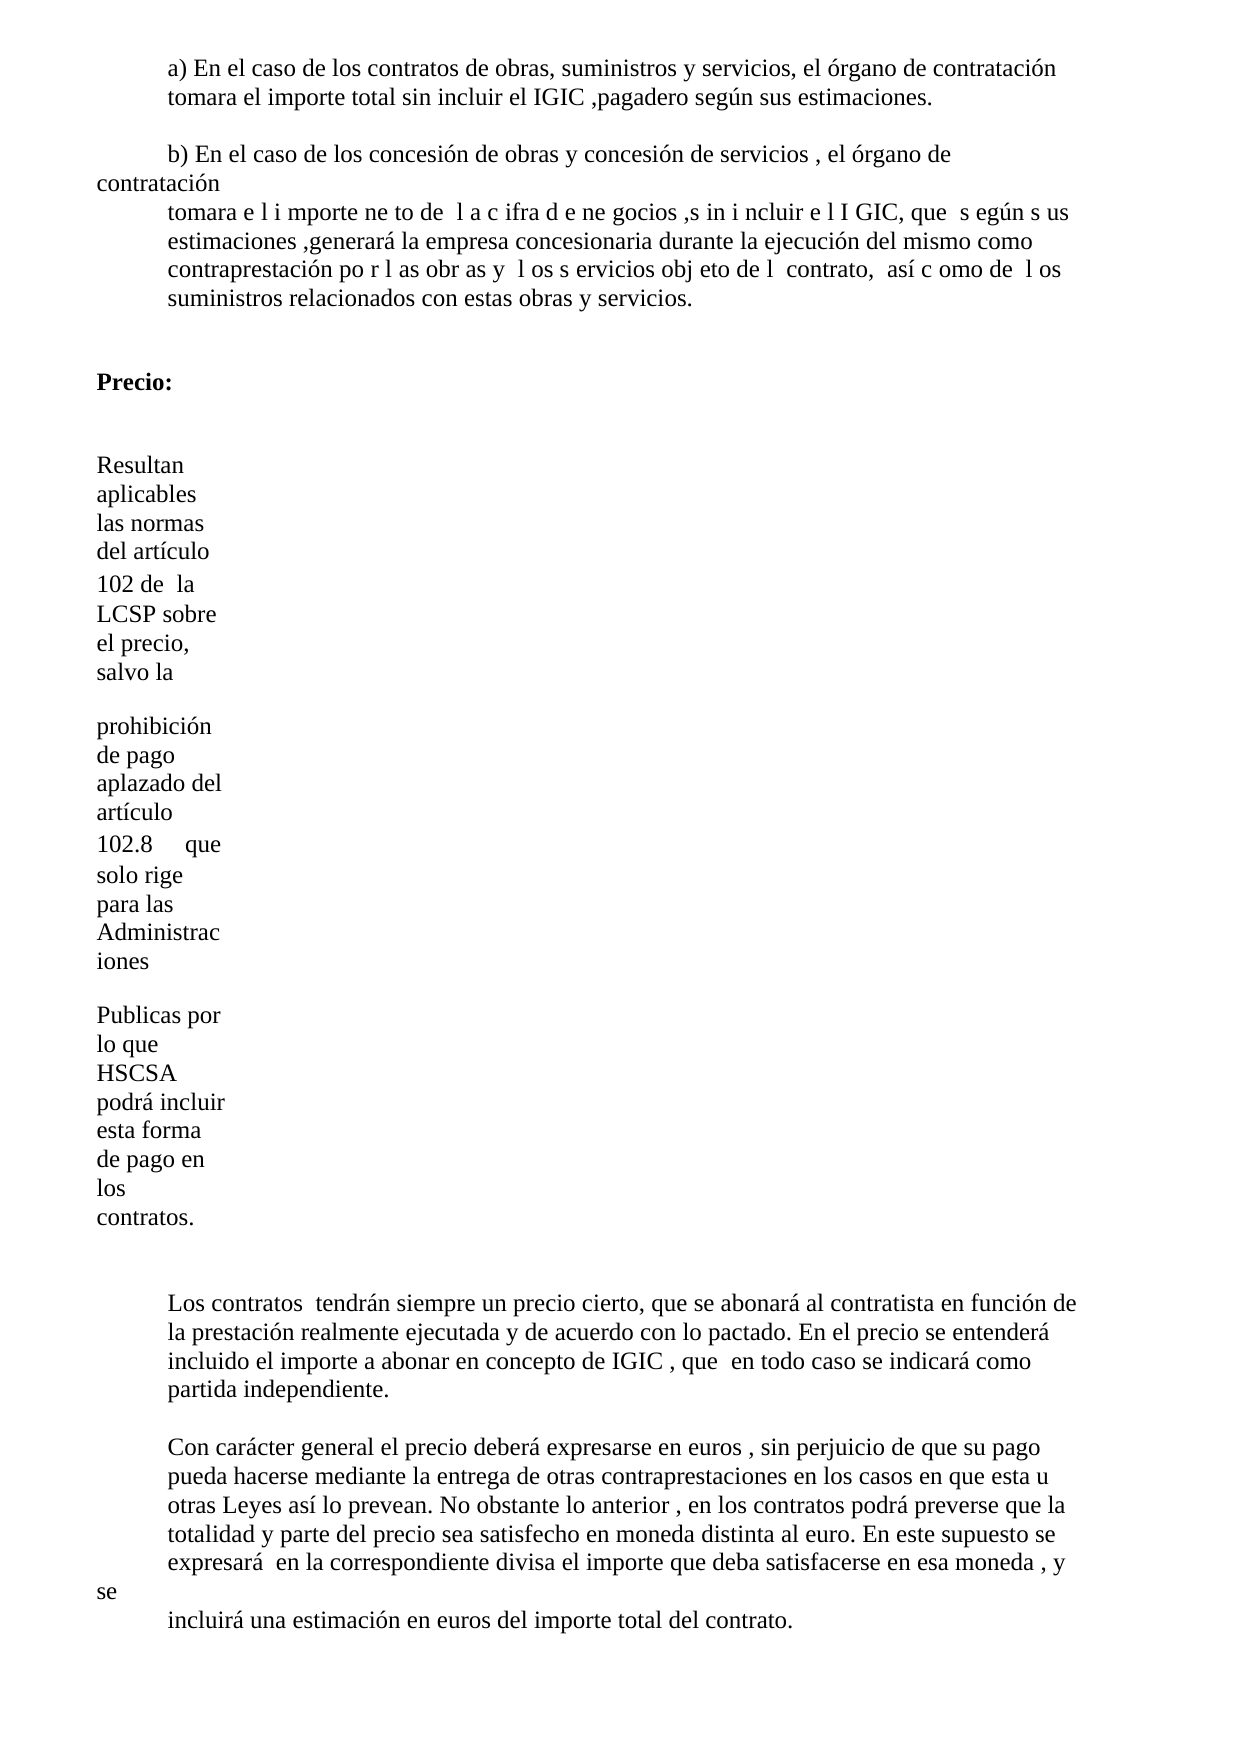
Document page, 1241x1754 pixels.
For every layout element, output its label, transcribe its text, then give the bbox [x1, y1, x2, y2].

table_header b) En el caso de los concesión de obras y concesión de servicios , el órgano de contratación [85, 140, 1089, 197]
table_cell incluirá una estimación en euros del importe total del contrato. [85, 1605, 1089, 1634]
table_cell expresará en la correspondiente divisa el importe que deba satisfacerse en esa moneda , y se [85, 1548, 1089, 1605]
table_cell tomara e l i mporte ne to de l a c ifra d e ne gocios ,s in i ncluir e l I GIC, que s egún s us [85, 197, 1089, 226]
table_cell Resultan aplicables las normas del artículo 102 de la LCSP sobre el precio, salvo la [85, 425, 237, 686]
table_cell estimaciones ,generará la empresa concesionaria durante la ejecución del mismo como [85, 226, 1089, 254]
table_cell tomara el importe total sin incluir el IGIC ,pagadero según sus estimaciones. [85, 82, 1089, 110]
table_cell Publicas por lo que HSCSA podrá incluir esta forma de pago en los contratos. [85, 975, 237, 1230]
table_header Los contratos tendrán siempre un precio cierto, que se abonará al contratista en función de [85, 1288, 1089, 1317]
table_cell suministros relacionados con estas obras y servicios. [85, 283, 1089, 312]
table_cell la prestación realmente ejecutada y de acuerdo con lo pactado. En el precio se entenderá [85, 1317, 1089, 1346]
table_header a) En el caso de los contratos de obras, suministros y servicios, el órgano de contratación [85, 53, 1089, 82]
table_cell pueda hacerse mediante la entrega de otras contraprestaciones en los casos en que esta u [85, 1461, 1089, 1490]
table_cell [85, 1230, 237, 1259]
table_cell [85, 395, 237, 425]
table_cell incluido el importe a abonar en concepto de IGIC , que en todo caso se indicará como [85, 1346, 1089, 1374]
table_cell contraprestación po r l as obr as y l os s ervicios obj eto de l contrato, así c omo de l os [85, 255, 1089, 283]
table_header Con carácter general el precio deberá expresarse en euros , sin perjuicio de que su pago [85, 1433, 1089, 1461]
table_header Precio: [85, 341, 237, 395]
table_cell otras Leyes así lo prevean. No obstante lo anterior , en los contratos podrá preverse que la [85, 1490, 1089, 1519]
table_cell prohibición de pago aplazado del artículo 102.8 que solo rige para las Administraciones [85, 686, 237, 975]
table_cell totalidad y parte del precio sea satisfecho en moneda distinta al euro. En este supuesto se [85, 1519, 1089, 1547]
table_cell partida independiente. [85, 1375, 1089, 1403]
